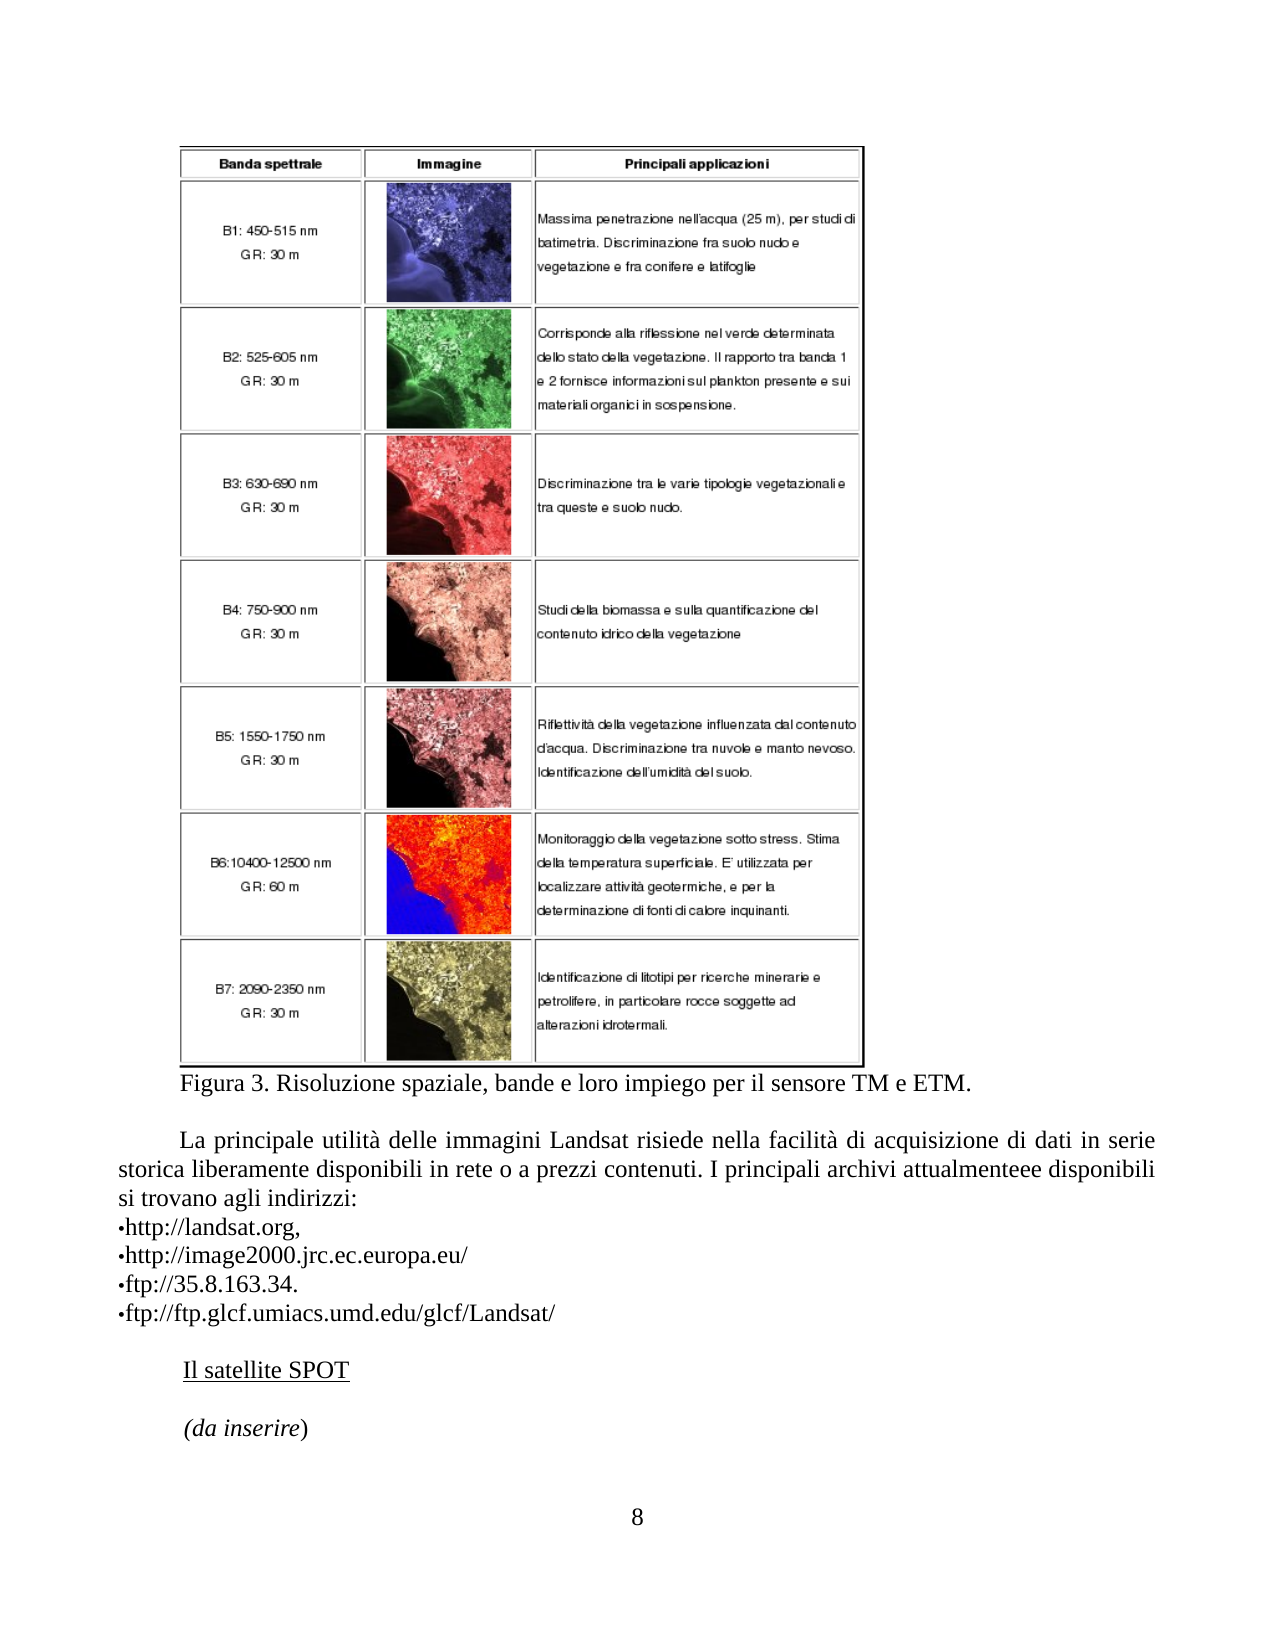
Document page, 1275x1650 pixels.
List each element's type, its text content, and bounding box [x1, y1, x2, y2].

list http://landsat.org, [118, 1212, 1157, 1241]
text (da inserire) [118, 1413, 1157, 1442]
text Figura 3. Risoluzione spaziale, bande e loro impiego per il sensore TM e ETM. [118, 1068, 1157, 1097]
text La principale utilità delle immagini Landsat risiede nella facilità di acquisizione di dati in serie storica liberamente disponibili in rete o a prezzi contenuti. I principali archivi attualmenteee disponibili si trovano agli indirizzi: [118, 1126, 1157, 1212]
picture [179, 146, 865, 1069]
text Il satellite SPOT [118, 1356, 1157, 1384]
list http://image2000.jrc.ec.europa.eu/ [118, 1241, 1157, 1269]
list ftp://35.8.163.34. [118, 1269, 1157, 1298]
list ftp://ftp.glcf.umiacs.umd.edu/glcf/Landsat/ [118, 1298, 1157, 1327]
